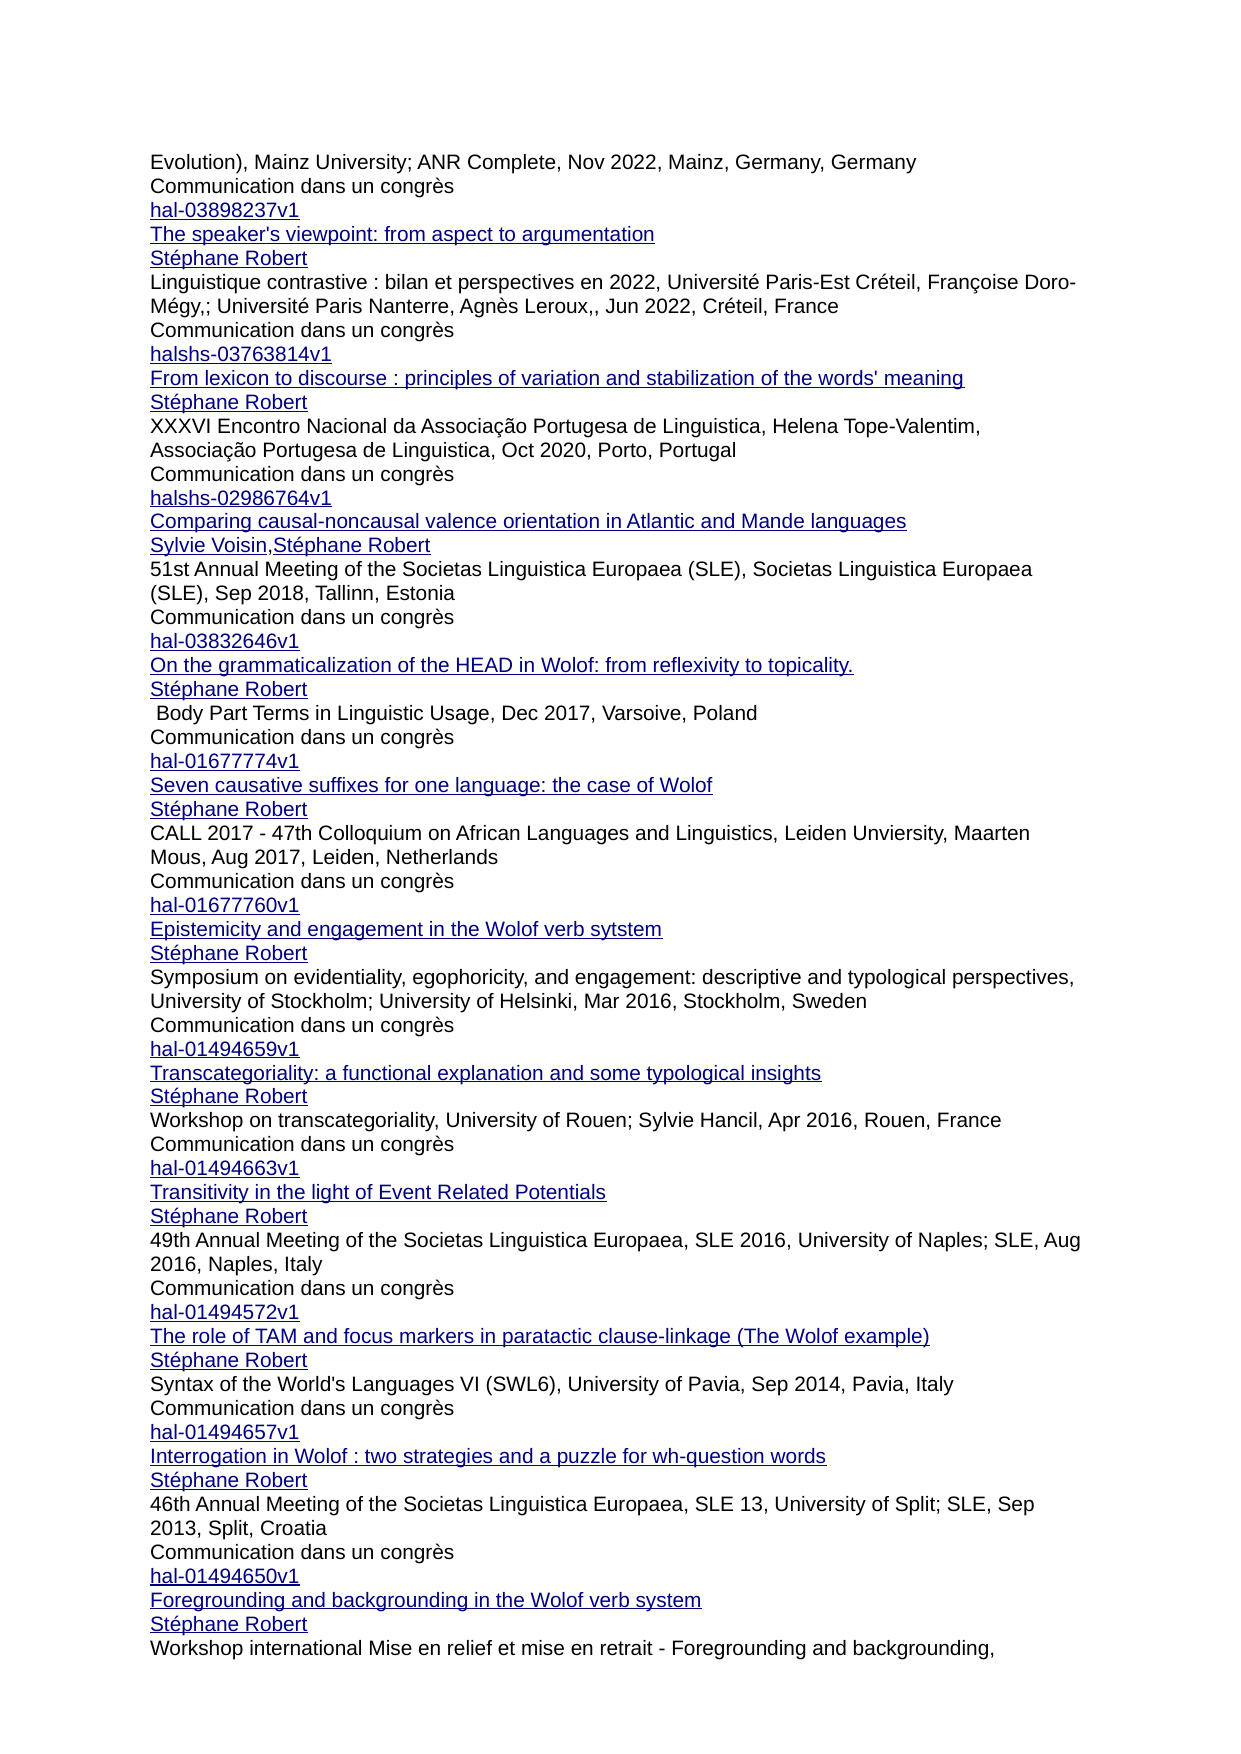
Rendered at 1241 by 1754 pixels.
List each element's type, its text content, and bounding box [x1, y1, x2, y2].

table_cell Seven causative suffixes for one language: the case of Wolof Stéphane Robert CALL 2017 - 47th Colloquium on African Languages and Linguistics, Leiden Unviersity, Maarten Mous, Aug 2017, Leiden, Netherlands Communication dans un congrès hal-01677760v1 [150, 773, 1090, 917]
table_header Evolution), Mainz University; ANR Complete, Nov 2022, Mainz, Germany, Germany Communication dans un congrès hal-03898237v1 [150, 150, 1090, 222]
table_cell Transitivity in the light of Event Related Potentials Stéphane Robert 49th Annual Meeting of the Societas Linguistica Europaea, SLE 2016, University of Naples; SLE, Aug 2016, Naples, Italy Communication dans un congrès hal-01494572v1 [150, 1180, 1090, 1324]
table_cell The role of TAM and focus markers in paratactic clause‐linkage (The Wolof example) Stéphane Robert Syntax of the World's Languages VI (SWL6), University of Pavia, Sep 2014, Pavia, Italy Communication dans un congrès hal-01494657v1 [150, 1324, 1090, 1444]
table_cell Interrogation in Wolof : two strategies and a puzzle for wh-question words Stéphane Robert 46th Annual Meeting of the Societas Linguistica Europaea, SLE 13, University of Split; SLE, Sep 2013, Split, Croatia Communication dans un congrès hal-01494650v1 [150, 1444, 1090, 1587]
table_cell Foregrounding and backgrounding in the Wolof verb system Stéphane Robert Workshop international Mise en relief et mise en retrait - Foregrounding and backgrounding, [150, 1588, 1090, 1659]
table_cell Transcategoriality: a functional explanation and some typological insights Stéphane Robert Workshop on transcategoriality, University of Rouen; Sylvie Hancil, Apr 2016, Rouen, France Communication dans un congrès hal-01494663v1 [150, 1060, 1090, 1180]
table_cell Comparing causal-noncausal valence orientation in Atlantic and Mande languages Sylvie Voisin,Stéphane Robert 51st Annual Meeting of the Societas Linguistica Europaea (SLE), Societas Linguistica Europaea (SLE), Sep 2018, Tallinn, Estonia Communication dans un congrès hal-03832646v1 [150, 509, 1090, 653]
table_cell Epistemicity and engagement in the Wolof verb sytstem Stéphane Robert Symposium on evidentiality, egophoricity, and engagement: descriptive and typological perspectives, University of Stockholm; University of Helsinki, Mar 2016, Stockholm, Sweden Communication dans un congrès hal-01494659v1 [150, 917, 1090, 1060]
table_cell The speaker's viewpoint: from aspect to argumentation Stéphane Robert Linguistique contrastive : bilan et perspectives en 2022, Université Paris-Est Créteil, Françoise Doro-Mégy,; Université Paris Nanterre, Agnès Leroux,, Jun 2022, Créteil, France Communication dans un congrès halshs-03763814v1 [150, 222, 1090, 366]
table_cell On the grammaticalization of the HEAD in Wolof: from reflexivity to topicality. Stéphane Robert Body Part Terms in Linguistic Usage, Dec 2017, Varsoive, Poland Communication dans un congrès hal-01677774v1 [150, 653, 1090, 773]
table_cell From lexicon to discourse : principles of variation and stabilization of the words' meaning Stéphane Robert XXXVI Encontro Nacional da Associação Portugesa de Linguistica, Helena Tope-Valentim, Associação Portugesa de Linguistica, Oct 2020, Porto, Portugal Communication dans un congrès halshs-02986764v1 [150, 366, 1090, 509]
